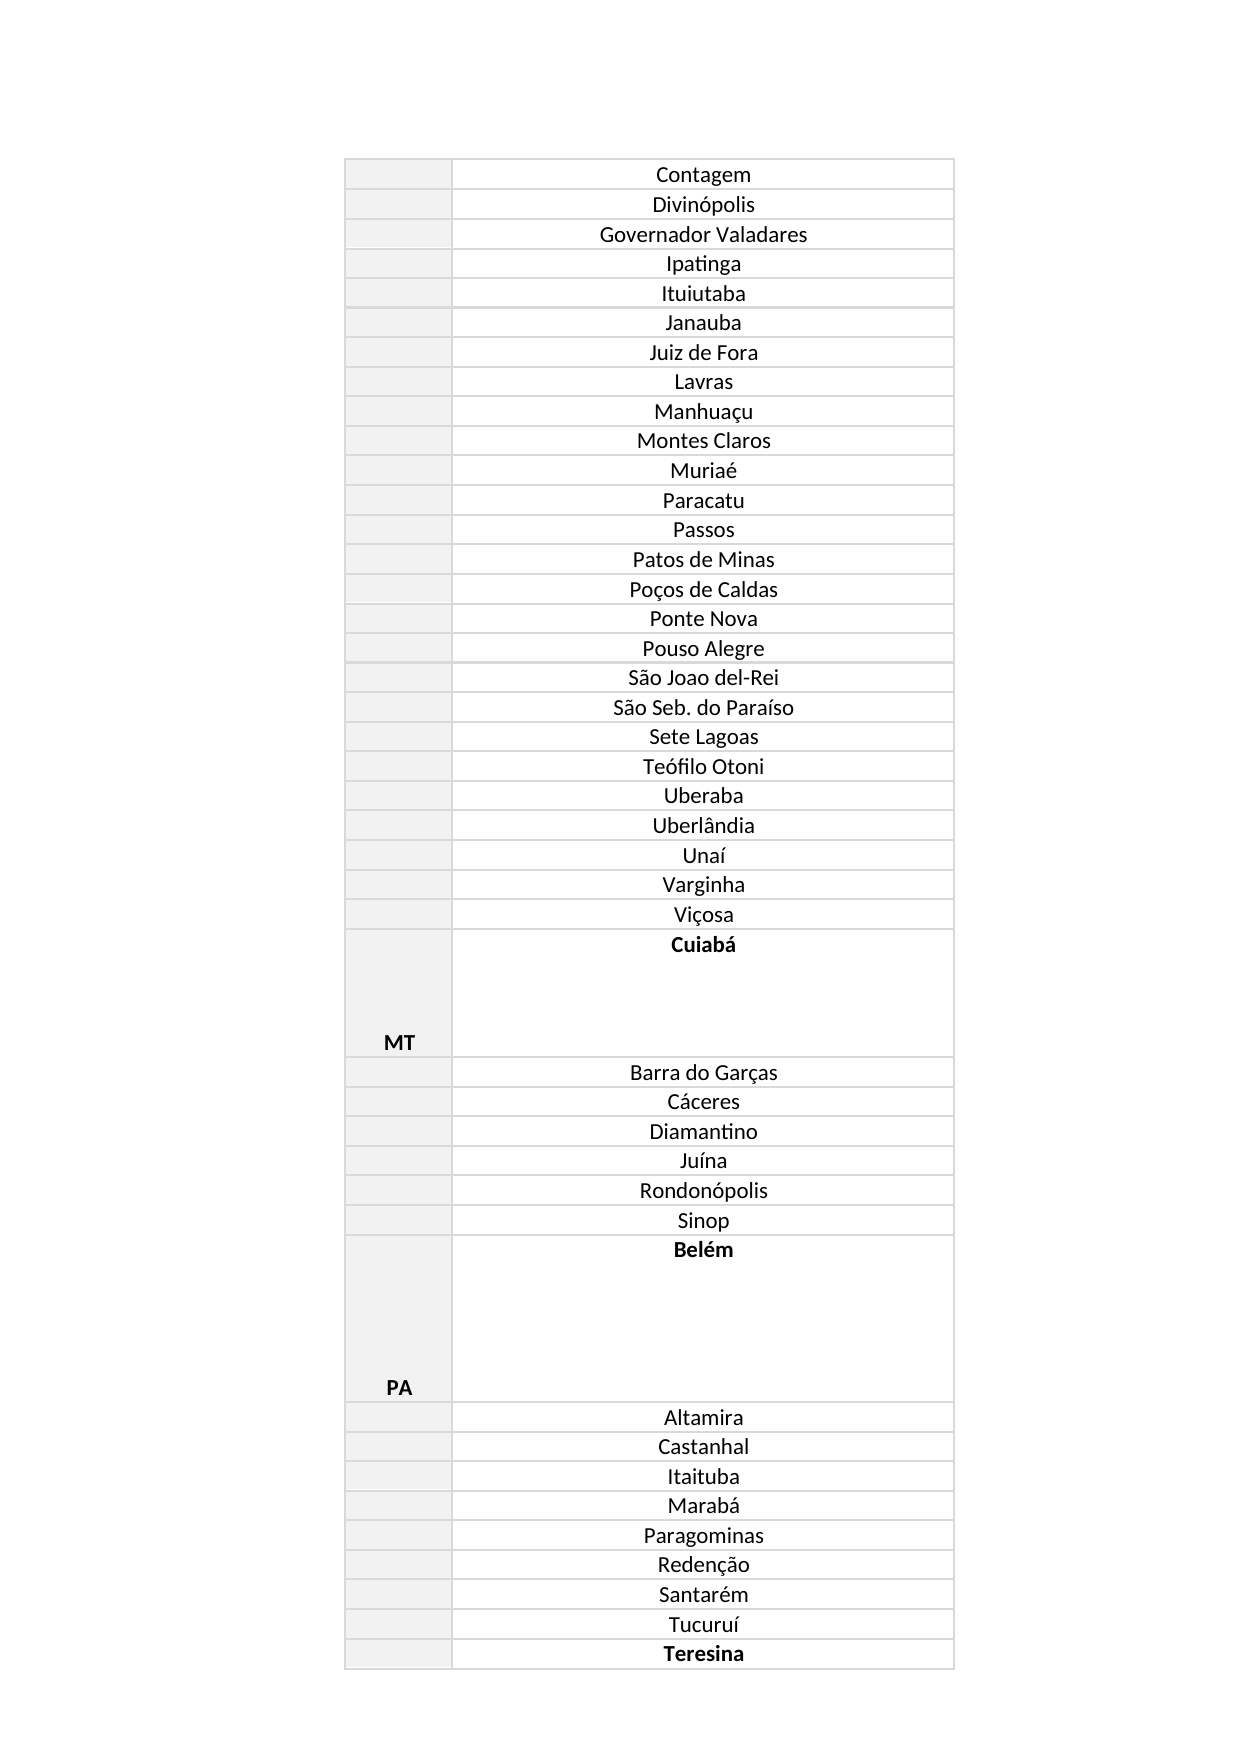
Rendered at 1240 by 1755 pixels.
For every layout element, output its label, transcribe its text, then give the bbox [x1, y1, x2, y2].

table_cell Castanhal [453, 1433, 953, 1460]
table_cell [346, 545, 451, 573]
table_cell [346, 752, 451, 780]
table_cell [346, 1610, 451, 1638]
table_cell Marabá [453, 1492, 953, 1519]
table_header Contagem [453, 160, 953, 188]
table_cell Muriaé [453, 456, 953, 484]
table_cell [346, 723, 451, 750]
table_cell Ituiutaba [453, 279, 953, 306]
table_cell [346, 1433, 451, 1460]
table_cell Cáceres [453, 1088, 953, 1115]
table_cell São Joao del-Rei [453, 664, 953, 691]
table_cell Varginha [453, 871, 953, 898]
table_cell [346, 871, 451, 898]
table_cell Altamira [453, 1403, 953, 1431]
table_cell [346, 1462, 451, 1489]
table_cell Viçosa [453, 900, 953, 928]
table_cell Diamantino [453, 1117, 953, 1145]
table_cell [346, 1176, 451, 1204]
table_cell [346, 368, 451, 395]
table_cell Paracatu [453, 486, 953, 514]
table_cell Poços de Caldas [453, 575, 953, 602]
table_cell [346, 693, 451, 721]
table_cell [346, 309, 451, 336]
table_cell Sete Lagoas [453, 723, 953, 750]
table_cell MT [346, 930, 451, 1056]
table_cell [346, 1088, 451, 1115]
table_cell São Seb. do Paraíso [453, 693, 953, 721]
table_cell [346, 575, 451, 602]
table_cell [346, 516, 451, 543]
table_cell [346, 220, 451, 247]
table_cell [346, 1058, 451, 1086]
table_cell [346, 279, 451, 306]
table_cell Janauba [453, 309, 953, 336]
table_cell [346, 486, 451, 514]
table_cell [346, 1147, 451, 1174]
table_cell [346, 811, 451, 839]
table_cell Divinópolis [453, 190, 953, 218]
table_cell [346, 1521, 451, 1549]
table_cell [346, 634, 451, 661]
table_cell [346, 1580, 451, 1608]
table_cell Ipatinga [453, 250, 953, 277]
table_cell [346, 1551, 451, 1578]
table_cell Barra do Garças [453, 1058, 953, 1086]
table_cell [346, 900, 451, 928]
table_cell Manhuaçu [453, 397, 953, 425]
table_cell Patos de Minas [453, 545, 953, 573]
table_cell [346, 782, 451, 809]
table_cell Ponte Nova [453, 605, 953, 632]
table_cell [346, 1206, 451, 1234]
table_cell Lavras [453, 368, 953, 395]
table_cell Sinop [453, 1206, 953, 1234]
table_cell Teresina [453, 1640, 953, 1667]
table_cell [346, 605, 451, 632]
table_cell Uberlândia [453, 811, 953, 839]
table_cell [346, 427, 451, 454]
table_cell Pouso Alegre [453, 634, 953, 661]
table_cell Paragominas [453, 1521, 953, 1549]
table_cell [346, 397, 451, 425]
table_cell [346, 190, 451, 218]
table_cell [346, 338, 451, 366]
table_cell [346, 456, 451, 484]
table_header [346, 160, 451, 188]
table_cell Montes Claros [453, 427, 953, 454]
table_cell [346, 1117, 451, 1145]
table_cell Passos [453, 516, 953, 543]
table_cell Rondonópolis [453, 1176, 953, 1204]
table_cell PA [346, 1236, 451, 1401]
table_cell Santarém [453, 1580, 953, 1608]
table_cell Governador Valadares [453, 220, 953, 247]
table_cell [346, 1403, 451, 1431]
table_cell [346, 841, 451, 869]
table_cell Teófilo Otoni [453, 752, 953, 780]
table_cell [346, 250, 451, 277]
table_cell [346, 1640, 451, 1667]
table_cell Uberaba [453, 782, 953, 809]
table_cell Redenção [453, 1551, 953, 1578]
table_cell Belém [453, 1236, 953, 1401]
table_cell Unaí [453, 841, 953, 869]
table_cell Juína [453, 1147, 953, 1174]
table_cell Cuiabá [453, 930, 953, 1056]
table_cell Tucuruí [453, 1610, 953, 1638]
table_cell Itaituba [453, 1462, 953, 1489]
table_cell Juiz de Fora [453, 338, 953, 366]
table_cell [346, 1492, 451, 1519]
table_cell [346, 664, 451, 691]
